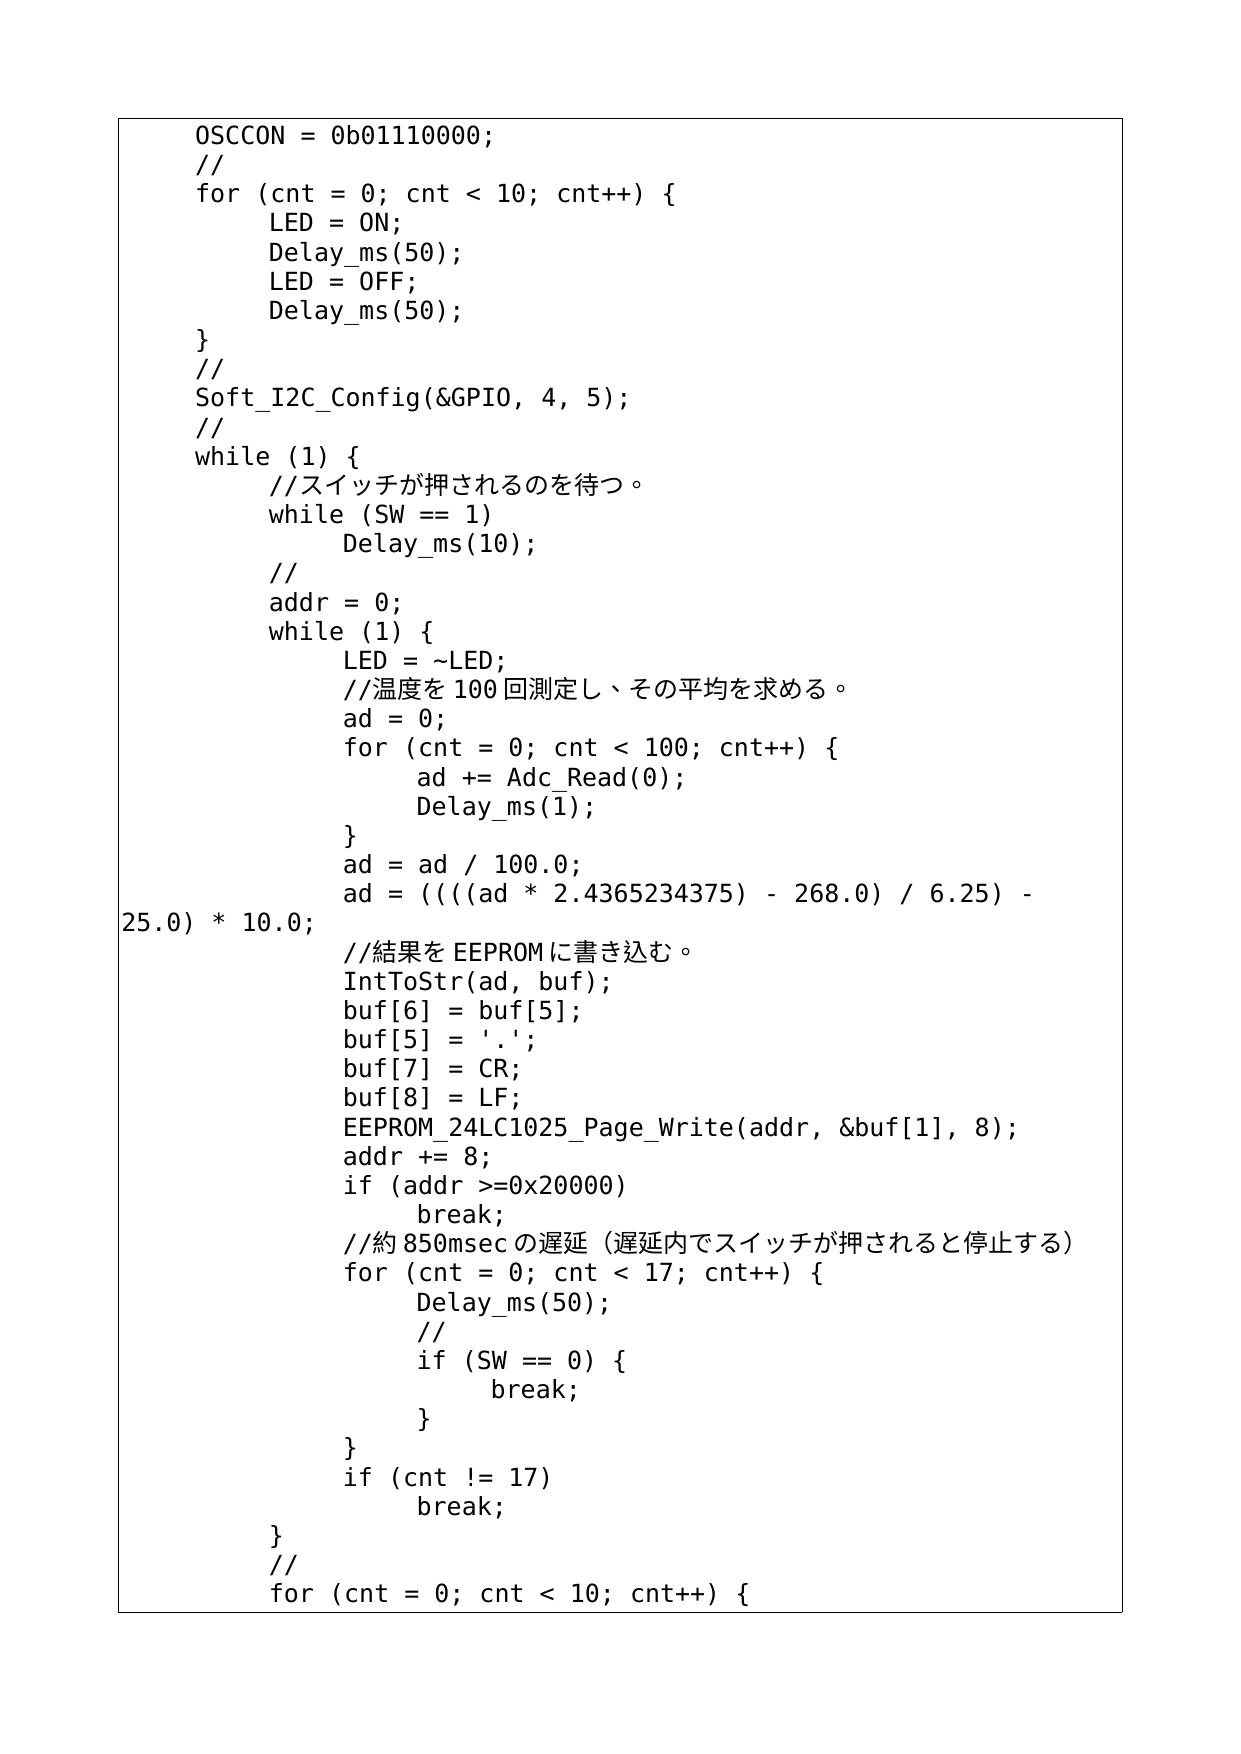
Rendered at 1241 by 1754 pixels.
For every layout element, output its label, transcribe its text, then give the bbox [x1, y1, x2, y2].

table_header OSCCON = 0b01110000; // for (cnt = 0; cnt < 10; cnt++) { LED = ON; Delay_ms(50); LED = OFF; Delay_ms(50); } // Soft_I2C_Config(&GPIO, 4, 5); // while (1) { //スイッチが押されるのを待つ。 while (SW == 1) Delay_ms(10); // addr = 0; while (1) { LED = ~LED; //温度を100回測定し、その平均を求める。 ad = 0; for (cnt = 0; cnt < 100; cnt++) { ad += Adc_Read(0); Delay_ms(1); } ad = ad / 100.0; ad = ((((ad * 2.4365234375) - 268.0) / 6.25) - 25.0) * 10.0; //結果をEEPROMに書き込む。 IntToStr(ad, buf); buf[6] = buf[5]; buf[5] = '.'; buf[7] = CR; buf[8] = LF; EEPROM_24LC1025_Page_Write(addr, &buf[1], 8); addr += 8; if (addr >=0x20000) break; //約850msecの遅延（遅延内でスイッチが押されると停止する） for (cnt = 0; cnt < 17; cnt++) { Delay_ms(50); // if (SW == 0) { break; } } if (cnt != 17) break; } // for (cnt = 0; cnt < 10; cnt++) { [119, 119, 1122, 1612]
